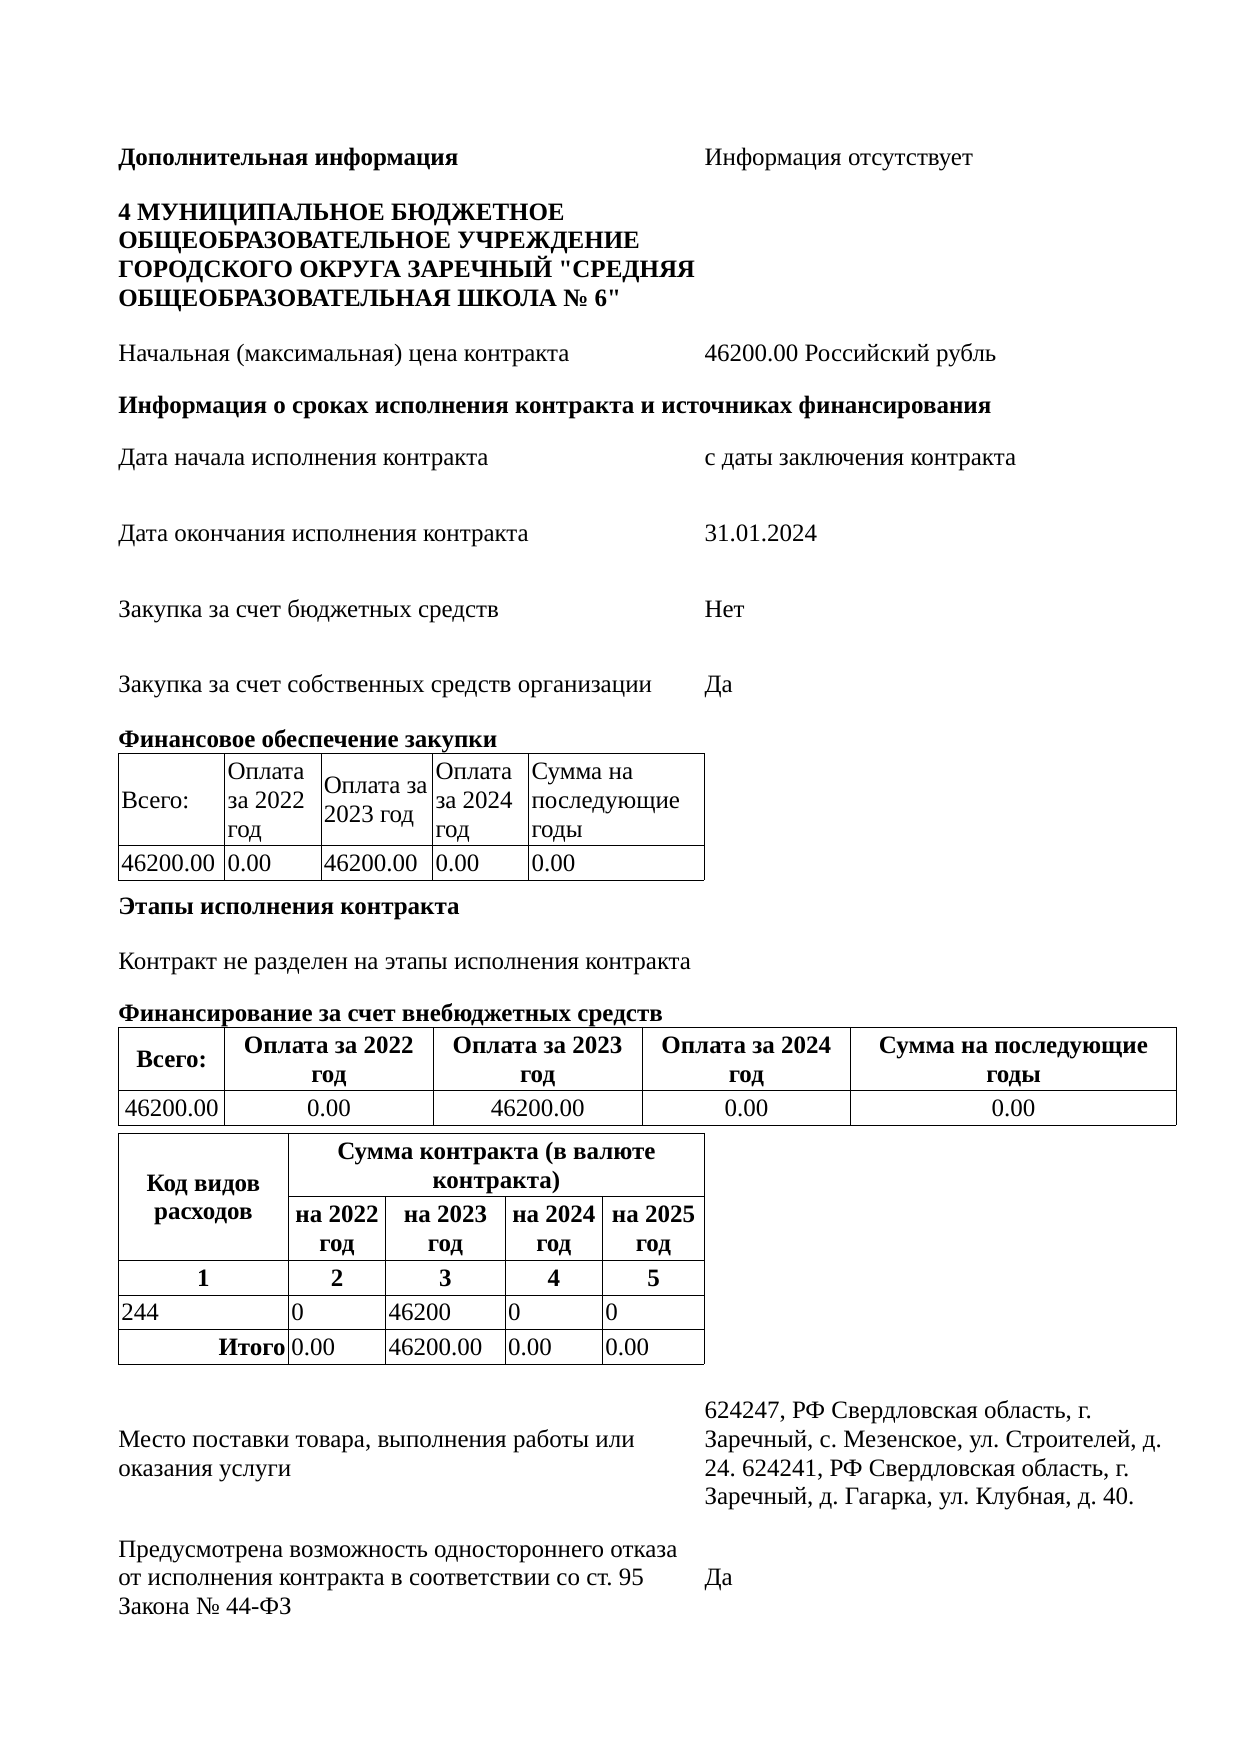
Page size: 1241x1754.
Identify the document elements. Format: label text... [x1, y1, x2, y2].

table_cell Место поставки товара, выполнения работы или оказания услуги [118, 1372, 704, 1534]
table_cell Дата начала исполнения контракта [118, 419, 704, 494]
table_header Сумма на последующие годы [851, 1028, 1176, 1090]
table_cell 46200.00 [386, 1330, 505, 1364]
table_cell Нет [704, 570, 1176, 646]
table_header Сумма на последующие годы [529, 754, 704, 845]
table_cell [118, 1126, 1176, 1130]
table_cell 0.00 [603, 1330, 704, 1364]
table_cell 0.00 [506, 1330, 602, 1364]
table_cell Итого [119, 1330, 288, 1364]
table_cell [704, 888, 1176, 922]
table_header Оплата за 2024 год [433, 754, 528, 845]
table_cell 46200.00 [119, 846, 224, 880]
table_cell 0.00 [433, 846, 528, 880]
table_header Всего: [119, 1028, 224, 1090]
table_header Всего: [119, 754, 224, 845]
table_cell Да [704, 1534, 1176, 1620]
table_cell Дата окончания исполнения контракта [118, 495, 704, 570]
table_cell Закупка за счет бюджетных средств [118, 570, 704, 646]
table_cell Начальная (максимальная) цена контракта [118, 315, 704, 390]
table_cell Дополнительная информация [118, 118, 704, 194]
table_cell Контракт не разделен на этапы исполнения контракта [118, 923, 1176, 998]
table_cell 244 [119, 1296, 288, 1329]
table_cell 46200.00 Российский рубль [704, 315, 1176, 390]
table_cell [704, 1130, 1176, 1367]
table_cell Информация о сроках исполнения контракта и источниках финансирования [118, 390, 1176, 419]
table_cell 3 [386, 1261, 505, 1294]
table_cell Предусмотрена возможность одностороннего отказа от исполнения контракта в соответствии со ст. 95 Закона № 44-ФЗ [118, 1534, 704, 1620]
table_cell Финансовое обеспечение закупки [118, 721, 704, 753]
table_cell Да [704, 646, 1176, 721]
table_cell на 2023 год [386, 1197, 505, 1260]
table_cell 0.00 [529, 846, 704, 880]
table_header Код видов расходов [119, 1134, 288, 1260]
table_cell 0.00 [225, 1091, 433, 1125]
table_cell [118, 1367, 1176, 1372]
table_cell 46200.00 [434, 1091, 642, 1125]
table_cell 624247, РФ Свердловская область, г. Заречный, с. Мезенское, ул. Строителей, д. 24. 624241, РФ Свердловская область, г. Заречный, д. Гагарка, ул. Клубная, д. 40. [704, 1372, 1176, 1534]
table_cell Закупка за счет собственных средств организации [118, 646, 704, 721]
table_cell Информация отсутствует [704, 118, 1176, 194]
table_cell на 2024 год [506, 1197, 602, 1260]
table_cell 0.00 [225, 846, 321, 880]
table_cell 46200 [386, 1296, 505, 1329]
table_cell 2 [289, 1261, 385, 1294]
table_header Оплата за 2022 год [225, 1028, 433, 1090]
table_cell 46200.00 [119, 1091, 224, 1125]
table_cell 31.01.2024 [704, 495, 1176, 570]
table_cell [118, 883, 1176, 888]
table_cell [704, 194, 1176, 314]
table_cell Финансирование за счет внебюджетных средств [118, 998, 1176, 1027]
table_cell 46200.00 [322, 846, 432, 880]
table_cell 1 [119, 1261, 288, 1294]
table_cell Этапы исполнения контракта [118, 888, 704, 922]
table_cell [704, 721, 1176, 883]
table_header Оплата за 2022 год [225, 754, 321, 845]
table_cell 0 [289, 1296, 385, 1329]
table_cell 0 [603, 1296, 704, 1329]
table_cell 0.00 [643, 1091, 850, 1125]
table_cell на 2022 год [289, 1197, 385, 1260]
table_header Оплата за 2024 год [643, 1028, 850, 1090]
table_header Оплата за 2023 год [322, 754, 432, 845]
table_cell 0.00 [289, 1330, 385, 1364]
table_cell 0.00 [851, 1091, 1176, 1125]
table_header Сумма контракта (в валюте контракта) [289, 1134, 704, 1196]
table_cell 4 МУНИЦИПАЛЬНОЕ БЮДЖЕТНОЕ ОБЩЕОБРАЗОВАТЕЛЬНОЕ УЧРЕЖДЕНИЕ ГОРОДСКОГО ОКРУГА ЗАРЕЧНЫЙ "СРЕДНЯЯ ОБЩЕОБРАЗОВАТЕЛЬНАЯ ШКОЛА № 6" [118, 194, 704, 314]
table_cell 0 [506, 1296, 602, 1329]
table_header Оплата за 2023 год [434, 1028, 642, 1090]
table_cell с даты заключения контракта [704, 419, 1176, 494]
table_cell на 2025 год [603, 1197, 704, 1260]
table_cell 5 [603, 1261, 704, 1294]
table_cell 4 [506, 1261, 602, 1294]
